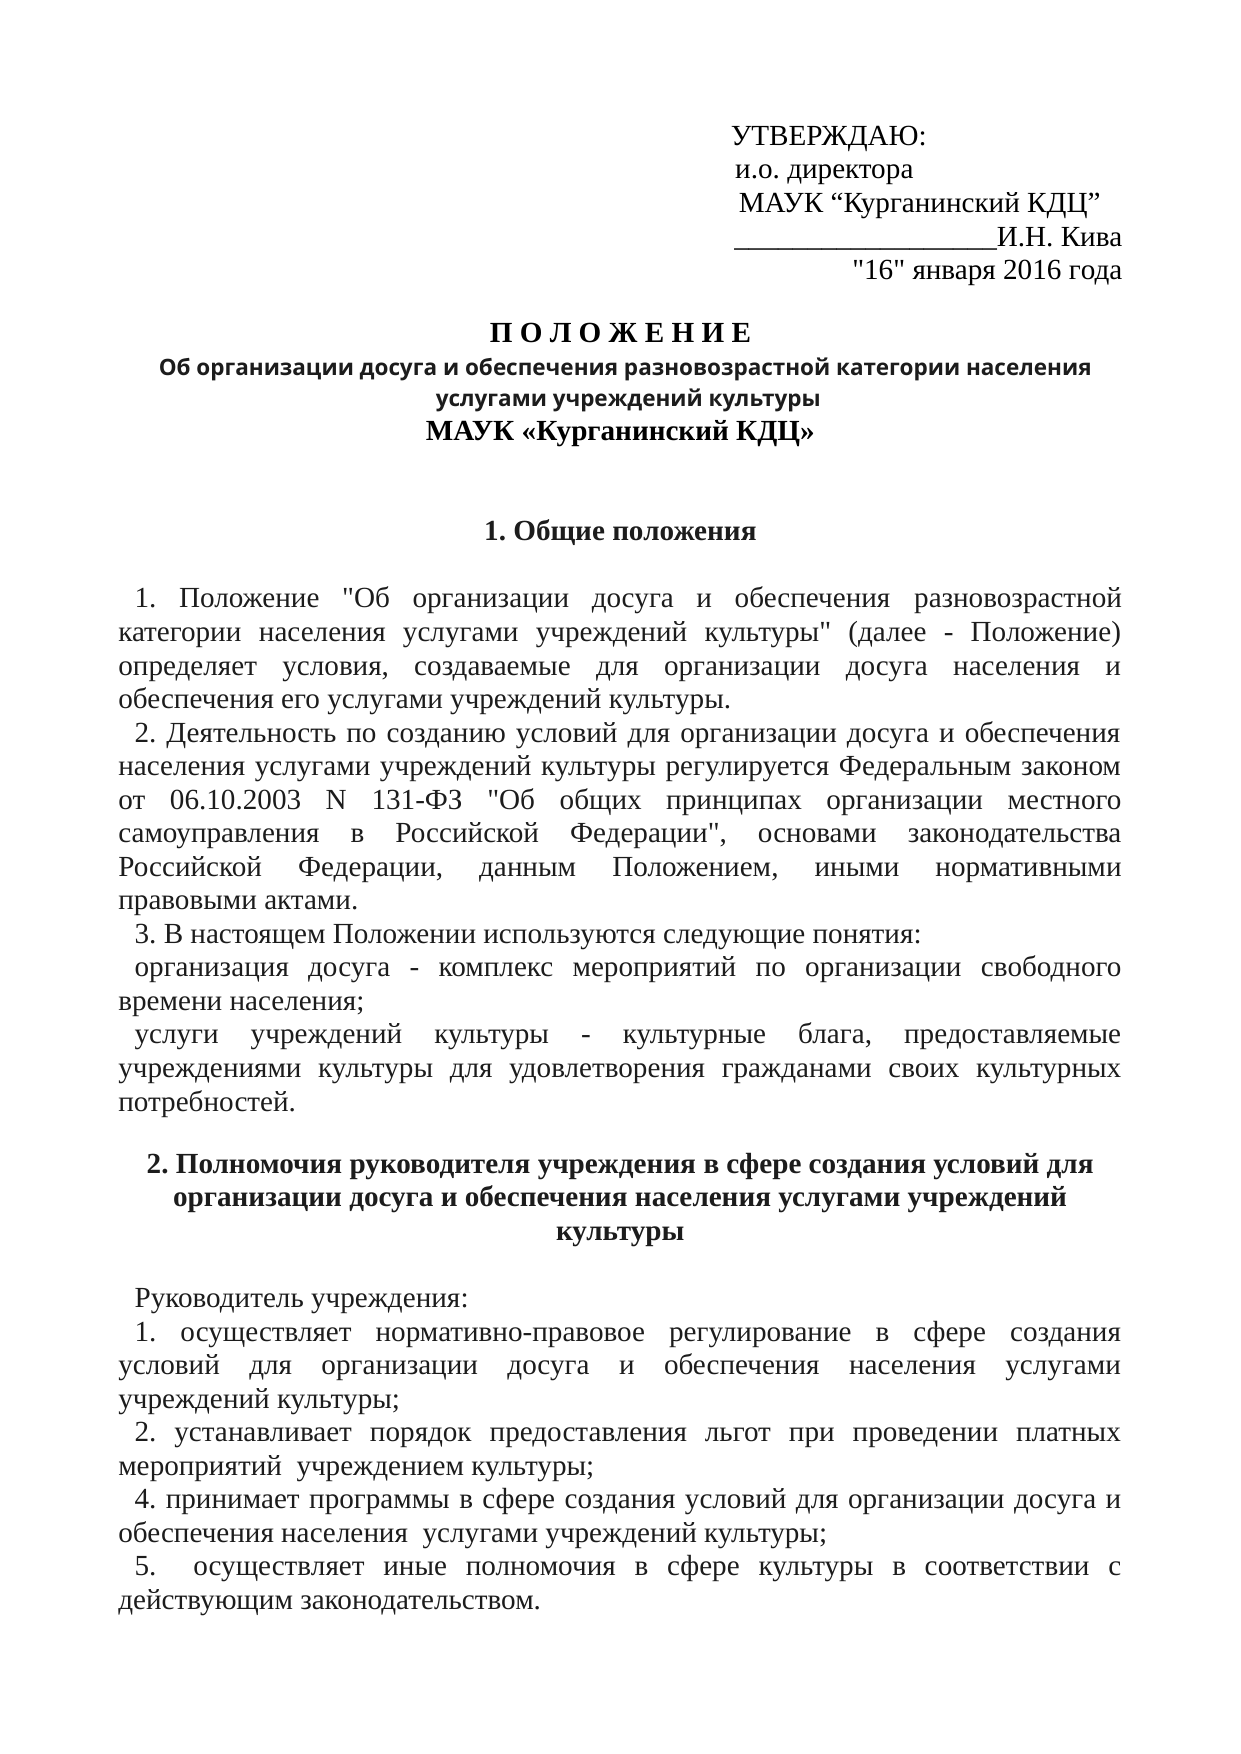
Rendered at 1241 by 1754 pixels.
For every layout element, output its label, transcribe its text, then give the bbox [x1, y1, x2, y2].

text 1. осуществляет нормативно-правовое регулирование в сфере создания условий для организации досуга и обеспечения населения услугами учреждений культуры; [118, 1314, 1122, 1414]
text П О Л О Ж Е Н И Е [118, 316, 1122, 349]
text "16" января 2016 года [118, 252, 1122, 286]
text Об организации досуга и обеспечения разновозрастной категории населения [118, 352, 1122, 382]
text Руководитель учреждения: [118, 1280, 1122, 1314]
text организация досуга - комплекс мероприятий по организации свободного времени населения; [118, 949, 1122, 1017]
text МАУК “Курганинский КДЦ” __________________И.Н. Кива [118, 185, 1122, 252]
list осуществляет иные полномочия в сфере культуры в соответствии с действующим законодательством. [118, 1548, 1122, 1616]
text 1. Общие положения [118, 513, 1122, 547]
text 4. принимает программы в сфере создания условий для организации досуга и обеспечения населения услугами учреждений культуры; [118, 1481, 1122, 1548]
text МАУК «Курганинский КДЦ» [118, 413, 1122, 446]
text 2. Деятельность по созданию условий для организации досуга и обеспечения населения услугами учреждений культуры регулируется Федеральным законом от 06.10.2003 N 131-ФЗ "Об общих принципах организации местного самоуправления в Российской Федерации", основами законодательства Российской Федерации, данным Положением, иными нормативными правовыми актами. [118, 715, 1122, 916]
text УТВЕРЖДАЮ: [118, 118, 1122, 152]
text услуги учреждений культуры - культурные блага, предоставляемые учреждениями культуры для удовлетворения гражданами своих культурных потребностей. [118, 1017, 1122, 1117]
text 2. устанавливает порядок предоставления льгот при проведении платных мероприятий учреждением культуры; [118, 1414, 1122, 1481]
text 2. Полномочия руководителя учреждения в сфере создания условий для организации досуга и обеспечения населения услугами учреждений культуры [118, 1146, 1122, 1247]
text 1. Положение "Об организации досуга и обеспечения разновозрастной категории населения услугами учреждений культуры" (далее - Положение) определяет условия, создаваемые для организации досуга населения и обеспечения его услугами учреждений культуры. [118, 581, 1122, 715]
text услугами учреждений культуры [118, 382, 1122, 413]
text 3. В настоящем Положении используются следующие понятия: [118, 916, 1122, 949]
text и.о. директора [118, 152, 1122, 185]
